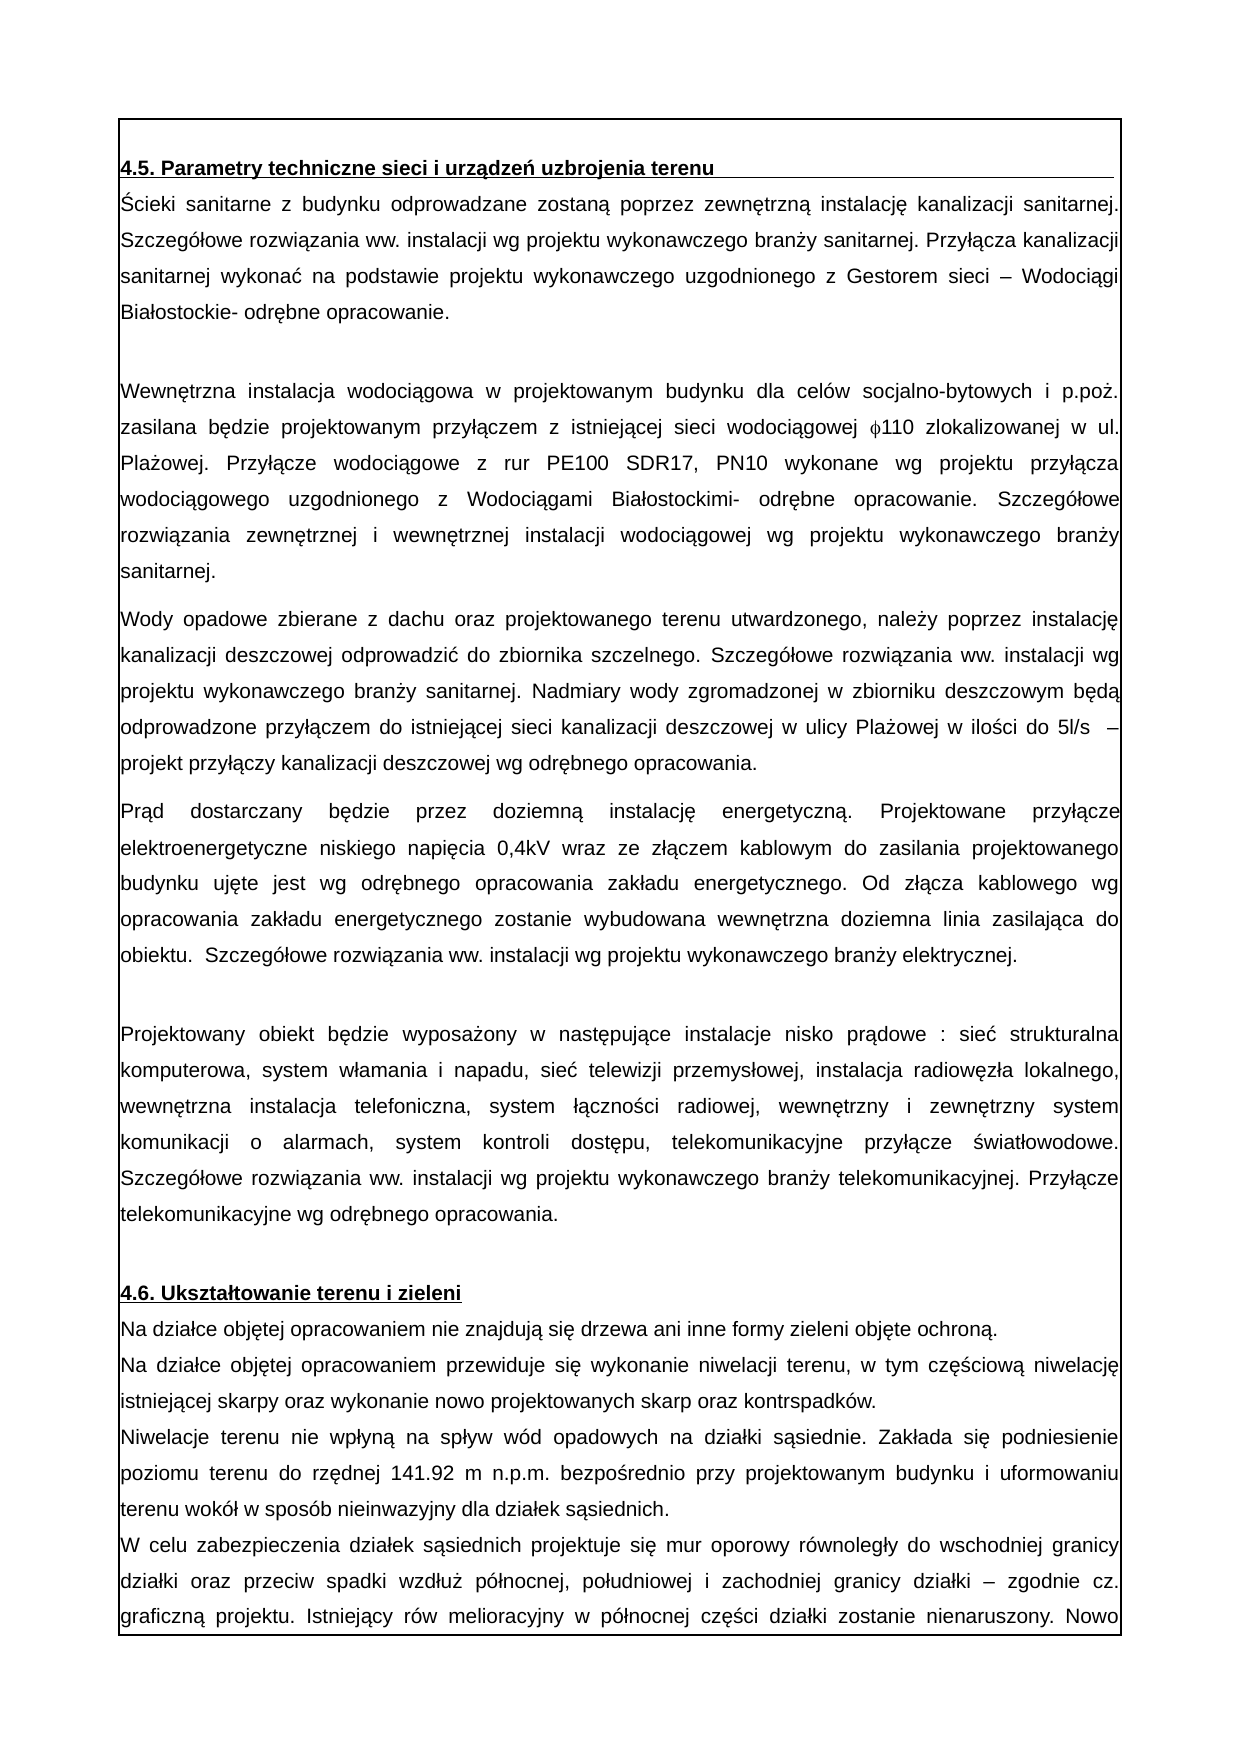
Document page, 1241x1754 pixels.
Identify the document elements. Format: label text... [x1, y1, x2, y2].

text 4.6. Ukształtowanie terenu i zieleni [120, 1281, 1120, 1305]
text Na działce objętej opracowaniem przewiduje się wykonanie niwelacji terenu, w tym częściową niwelację istniejącej skarpy oraz wykonanie nowo projektowanych skarp oraz kontrspadków. [120, 1353, 1120, 1413]
text Prąd dostarczany będzie przez doziemną instalację energetyczną. Projektowane przyłącze elektroenergetyczne niskiego napięcia 0,4kV wraz ze złączem kablowym do zasilania projektowanego budynku ujęte jest wg odrębnego opracowania zakładu energetycznego. Od złącza kablowego wg opracowania zakładu energetycznego zostanie wybudowana wewnętrzna doziemna linia zasilająca do obiektu. Szczegółowe rozwiązania ww. instalacji wg projektu wykonawczego branży elektrycznej. [120, 799, 1120, 967]
text 4.5. Parametry techniczne sieci i urządzeń uzbrojenia terenu Ścieki sanitarne z budynku odprowadzane zostaną poprzez zewnętrzną instalację kanalizacji sanitarnej. Szczegółowe rozwiązania ww. instalacji wg projektu wykonawczego branży sanitarnej. Przyłącza kanalizacji sanitarnej wykonać na podstawie projektu wykonawczego uzgodnionego z Gestorem sieci – Wodociągi Białostockie- odrębne opracowanie. [120, 120, 1120, 324]
text Na działce objętej opracowaniem nie znajdują się drzewa ani inne formy zieleni objęte ochroną. [120, 1317, 1120, 1341]
text Niwelacje terenu nie wpłyną na spływ wód opadowych na działki sąsiednie. Zakłada się podniesienie poziomu terenu do rzędnej 141.92 m n.p.m. bezpośrednio przy projektowanym budynku i uformowaniu terenu wokół w sposób nieinwazyjny dla działek sąsiednich. [120, 1425, 1120, 1521]
text Projektowany obiekt będzie wyposażony w następujące instalacje nisko prądowe : sieć strukturalna komputerowa, system włamania i napadu, sieć telewizji przemysłowej, instalacja radiowęzła lokalnego, wewnętrzna instalacja telefoniczna, system łączności radiowej, wewnętrzny i zewnętrzny system komunikacji o alarmach, system kontroli dostępu, telekomunikacyjne przyłącze światłowodowe. Szczegółowe rozwiązania ww. instalacji wg projektu wykonawczego branży telekomunikacyjnej. Przyłącze telekomunikacyjne wg odrębnego opracowania. [120, 1022, 1120, 1226]
text Wody opadowe zbierane z dachu oraz projektowanego terenu utwardzonego, należy poprzez instalację kanalizacji deszczowej odprowadzić do zbiornika szczelnego. Szczegółowe rozwiązania ww. instalacji wg projektu wykonawczego branży sanitarnej. Nadmiary wody zgromadzonej w zbiorniku deszczowym będą odprowadzone przyłączem do istniejącej sieci kanalizacji deszczowej w ulicy Plażowej w ilości do 5l/s – projekt przyłączy kanalizacji deszczowej wg odrębnego opracowania. [120, 607, 1120, 775]
text W celu zabezpieczenia działek sąsiednich projektuje się mur oporowy równoległy do wschodniej granicy działki oraz przeciw spadki wzdłuż północnej, południowej i zachodniej granicy działki – zgodnie cz. graficzną projektu. Istniejący rów melioracyjny w północnej części działki zostanie nienaruszony. Nowo [120, 1532, 1120, 1628]
text Wewnętrzna instalacja wodociągowa w projektowanym budynku dla celów socjalno-bytowych i p.poż. zasilana będzie projektowanym przyłączem z istniejącej sieci wodociągowej 110 zlokalizowanej w ul. Plażowej. Przyłącze wodociągowe z rur PE100 SDR17, PN10 wykonane wg projektu przyłącza wodociągowego uzgodnionego z Wodociągami Białostockimi- odrębne opracowanie. Szczegółowe rozwiązania zewnętrznej i wewnętrznej instalacji wodociągowej wg projektu wykonawczego branży sanitarnej. [120, 379, 1120, 583]
